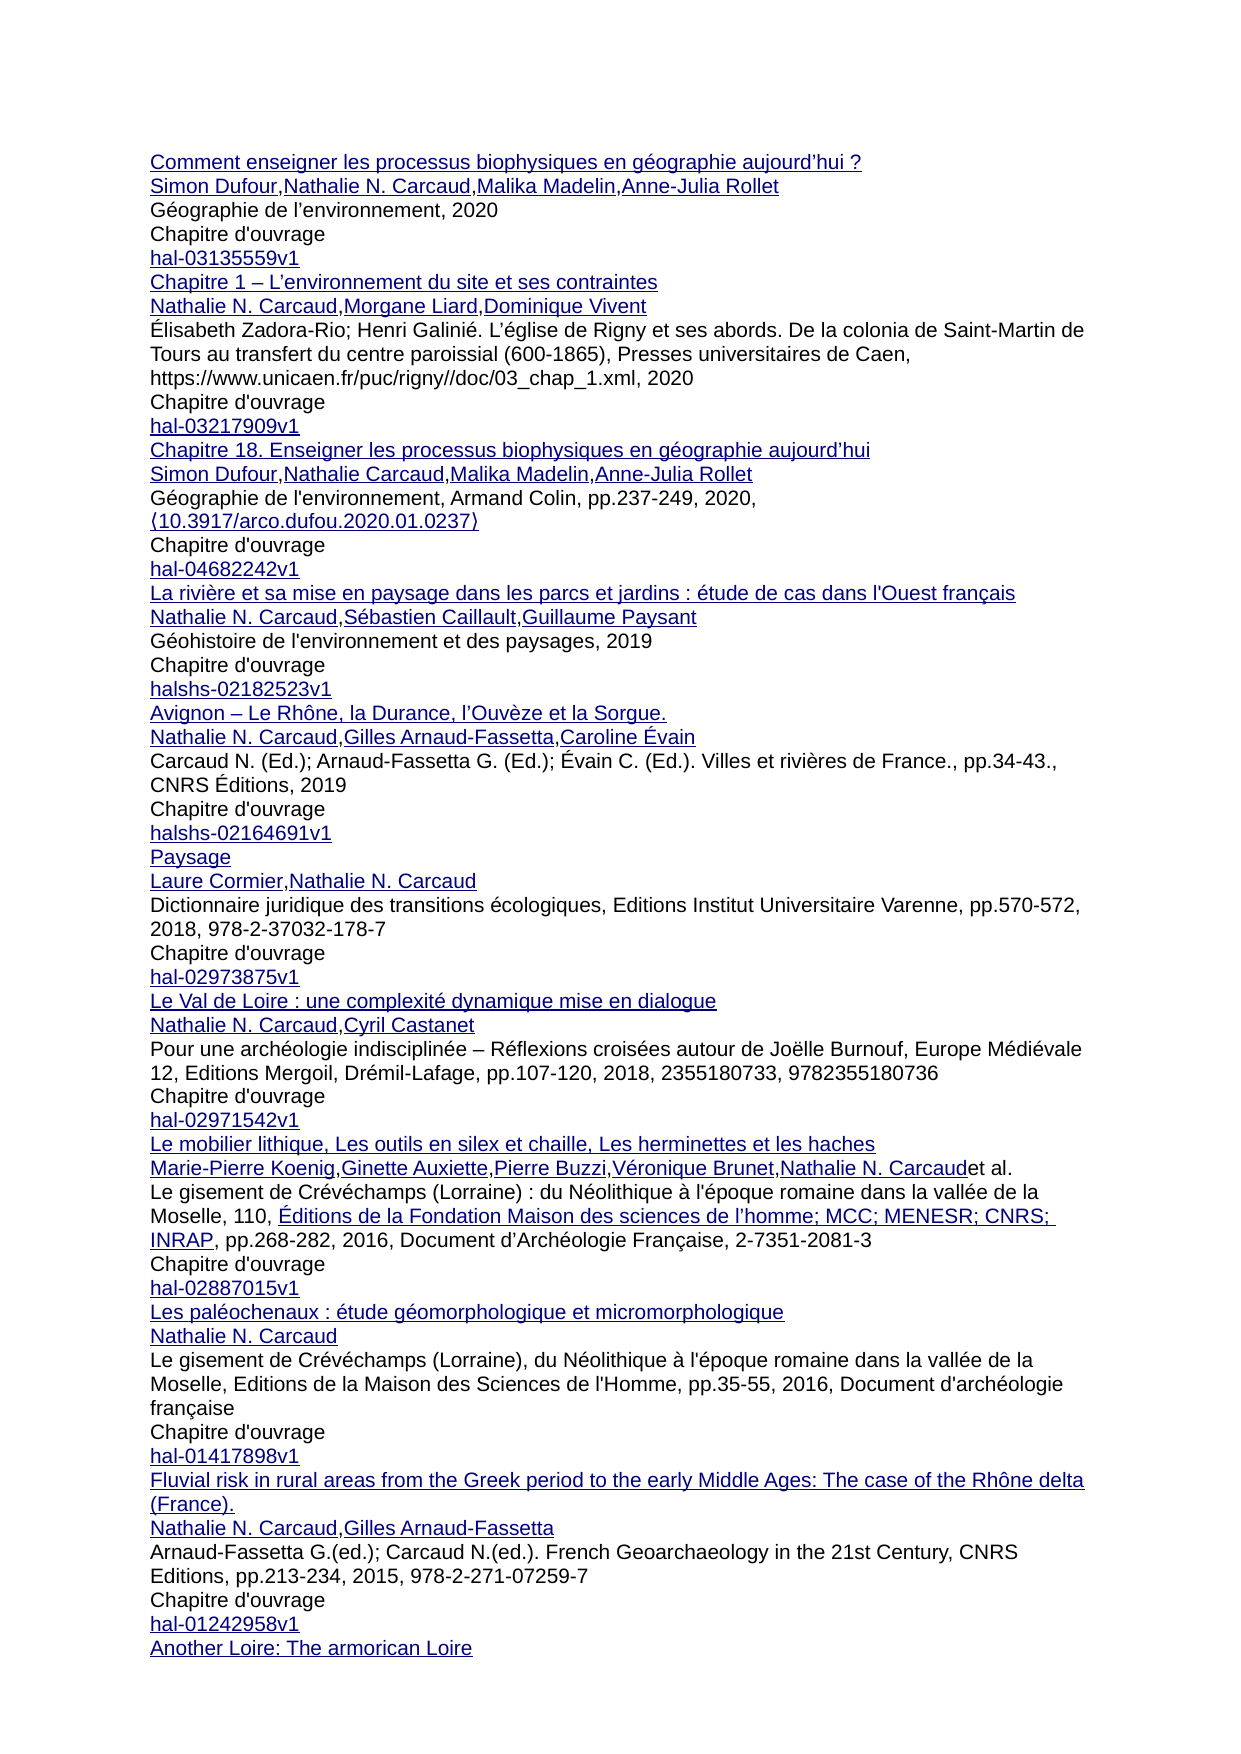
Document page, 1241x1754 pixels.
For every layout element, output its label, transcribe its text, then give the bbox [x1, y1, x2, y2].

table_cell La rivière et sa mise en paysage dans les parcs et jardins : étude de cas dans l'Ouest français Nathalie N. Carcaud,Sébastien Caillault,Guillaume Paysant Géohistoire de l'environnement et des paysages, 2019 Chapitre d'ouvrage halshs-02182523v1 [150, 581, 1090, 701]
table_cell Le mobilier lithique, Les outils en silex et chaille, Les herminettes et les haches Marie-Pierre Koenig,Ginette Auxiette,Pierre Buzzi,Véronique Brunet,Nathalie N. Carcaudet al. Le gisement de Crévéchamps (Lorraine) : du Néolithique à l'époque romaine dans la vallée de la Moselle, 110, Éditions de la Fondation Maison des sciences de l’homme; MCC; MENESR; CNRS; INRAP, pp.268-282, 2016, Document d’Archéologie Française, 2-7351-2081-3 Chapitre d'ouvrage hal-02887015v1 [150, 1132, 1090, 1300]
table_cell Avignon – Le Rhône, la Durance, l’Ouvèze et la Sorgue. Nathalie N. Carcaud,Gilles Arnaud-Fassetta,Caroline Évain Carcaud N. (Ed.); Arnaud-Fassetta G. (Ed.); Évain C. (Ed.). Villes et rivières de France., pp.34-43., CNRS Éditions, 2019 Chapitre d'ouvrage halshs-02164691v1 [150, 701, 1090, 845]
table_cell Paysage Laure Cormier,Nathalie N. Carcaud Dictionnaire juridique des transitions écologiques, Editions Institut Universitaire Varenne, pp.570-572, 2018, 978-2-37032-178-7 Chapitre d'ouvrage hal-02973875v1 [150, 845, 1090, 988]
table_cell Le Val de Loire : une complexité dynamique mise en dialogue Nathalie N. Carcaud,Cyril Castanet Pour une archéologie indisciplinée – Réflexions croisées autour de Joëlle Burnouf, Europe Médiévale 12, Editions Mergoil, Drémil-Lafage, pp.107-120, 2018, 2355180733, 9782355180736 Chapitre d'ouvrage hal-02971542v1 [150, 989, 1090, 1132]
table_cell Comment enseigner les processus biophysiques en géographie aujourd’hui ? Simon Dufour,Nathalie N. Carcaud,Malika Madelin,Anne-Julia Rollet Géographie de l’environnement, 2020 Chapitre d'ouvrage hal-03135559v1 [150, 150, 1090, 270]
table_cell Fluvial risk in rural areas from the Greek period to the early Middle Ages: The case of the Rhône delta (France). Nathalie N. Carcaud,Gilles Arnaud-Fassetta Arnaud-Fassetta G.(ed.); Carcaud N.(ed.). French Geoarchaeology in the 21st Century, CNRS Editions, pp.213-234, 2015, 978-2-271-07259-7 Chapitre d'ouvrage hal-01242958v1 [150, 1468, 1090, 1635]
table_cell Les paléochenaux : étude géomorphologique et micromorphologique Nathalie N. Carcaud Le gisement de Crévéchamps (Lorraine), du Néolithique à l'époque romaine dans la vallée de la Moselle, Editions de la Maison des Sciences de l'Homme, pp.35-55, 2016, Document d'archéologie française Chapitre d'ouvrage hal-01417898v1 [150, 1300, 1090, 1468]
table_cell Chapitre 18. Enseigner les processus biophysiques en géographie aujourd’hui Simon Dufour,Nathalie Carcaud,Malika Madelin,Anne-Julia Rollet Géographie de l'environnement, Armand Colin, pp.237-249, 2020, ⟨10.3917/arco.dufou.2020.01.0237⟩ Chapitre d'ouvrage hal-04682242v1 [150, 438, 1090, 581]
table_cell Another Loire: The armorican Loire [150, 1635, 1090, 1659]
table_cell Chapitre 1 – L’environnement du site et ses contraintes Nathalie N. Carcaud,Morgane Liard,Dominique Vivent Élisabeth Zadora-Rio; Henri Galinié. L’église de Rigny et ses abords. De la colonia de Saint-Martin de Tours au transfert du centre paroissial (600-1865), Presses universitaires de Caen, https://www.unicaen.fr/puc/rigny//doc/03_chap_1.xml, 2020 Chapitre d'ouvrage hal-03217909v1 [150, 270, 1090, 437]
